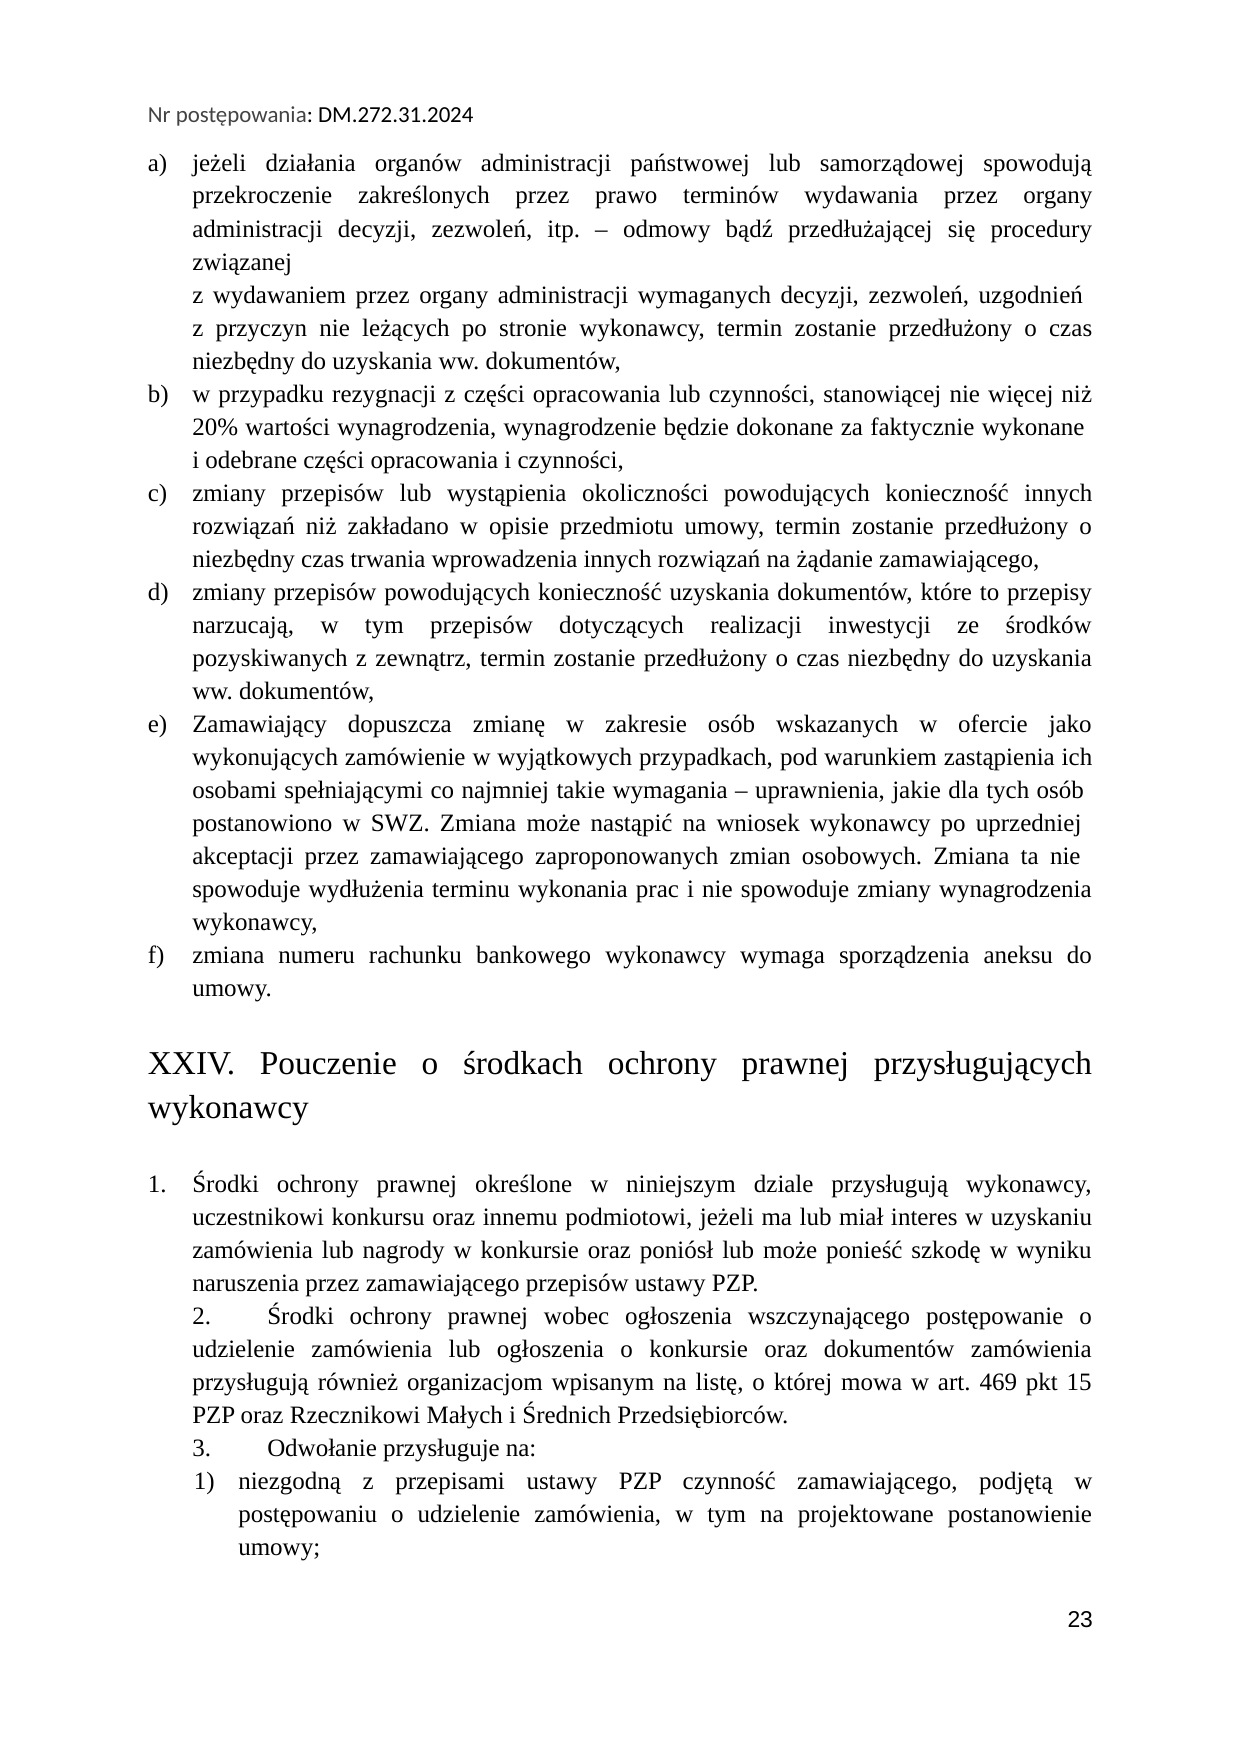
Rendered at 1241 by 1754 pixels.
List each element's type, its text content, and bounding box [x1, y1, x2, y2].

list zmiana numeru rachunku bankowego wykonawcy wymaga sporządzenia aneksu do umowy. [148, 940, 1093, 1002]
list Zamawiający dopuszcza zmianę w zakresie osób wskazanych w ofercie jako wykonujących zamówienie w wyjątkowych przypadkach, pod warunkiem zastąpienia ich osobami spełniającymi co najmniej takie wymagania – uprawnienia, jakie dla tych osób postanowiono w SWZ. Zmiana może nastąpić na wniosek wykonawcy po uprzedniej akceptacji przez zamawiającego zaproponowanych zmian osobowych. Zmiana ta nie spowoduje wydłużenia terminu wykonania prac i nie spowoduje zmiany wynagrodzenia wykonawcy, [148, 709, 1093, 936]
text 1) niezgodną z przepisami ustawy PZP czynność zamawiającego, podjętą w postępowaniu o udzielenie zamówienia, w tym na projektowane postanowienie umowy; [194, 1466, 1093, 1561]
list Środki ochrony prawnej określone w niniejszym dziale przysługują wykonawcy, uczestnikowi konkursu oraz innemu podmiotowi, jeżeli ma lub miał interes w uzyskaniu zamówienia lub nagrody w konkursie oraz poniósł lub może ponieść szkodę w wyniku naruszenia przez zamawiającego przepisów ustawy PZP. [148, 1169, 1093, 1297]
list Środki ochrony prawnej wobec ogłoszenia wszczynającego postępowanie o udzielenie zamówienia lub ogłoszenia o konkursie oraz dokumentów zamówienia przysługują również organizacjom wpisanym na listę, o której mowa w art. 469 pkt 15 PZP oraz Rzecznikowi Małych i Średnich Przedsiębiorców. [192, 1301, 1093, 1429]
subtitle XXIV. Pouczenie o środkach ochrony prawnej przysługujących wykonawcy [148, 1044, 1093, 1126]
list w przypadku rezygnacji z części opracowania lub czynności, stanowiącej nie więcej niż 20% wartości wynagrodzenia, wynagrodzenie będzie dokonane za faktycznie wykonane i odebrane części opracowania i czynności, [148, 379, 1093, 473]
list jeżeli działania organów administracji państwowej lub samorządowej spowodują przekroczenie zakreślonych przez prawo terminów wydawania przez organy administracji decyzji, zezwoleń, itp. – odmowy bądź przedłużającej się procedury związanej z wydawaniem przez organy administracji wymaganych decyzji, zezwoleń, uzgodnień z przyczyn nie leżących po stronie wykonawcy, termin zostanie przedłużony o czas niezbędny do uzyskania ww. dokumentów, [148, 148, 1093, 374]
list zmiany przepisów lub wystąpienia okoliczności powodujących konieczność innych rozwiązań niż zakładano w opisie przedmiotu umowy, termin zostanie przedłużony o niezbędny czas trwania wprowadzenia innych rozwiązań na żądanie zamawiającego, [148, 478, 1093, 573]
list zmiany przepisów powodujących konieczność uzyskania dokumentów, które to przepisy narzucają, w tym przepisów dotyczących realizacji inwestycji ze środków pozyskiwanych z zewnątrz, termin zostanie przedłużony o czas niezbędny do uzyskania ww. dokumentów, [148, 577, 1093, 705]
list Odwołanie przysługuje na: [192, 1433, 1093, 1462]
